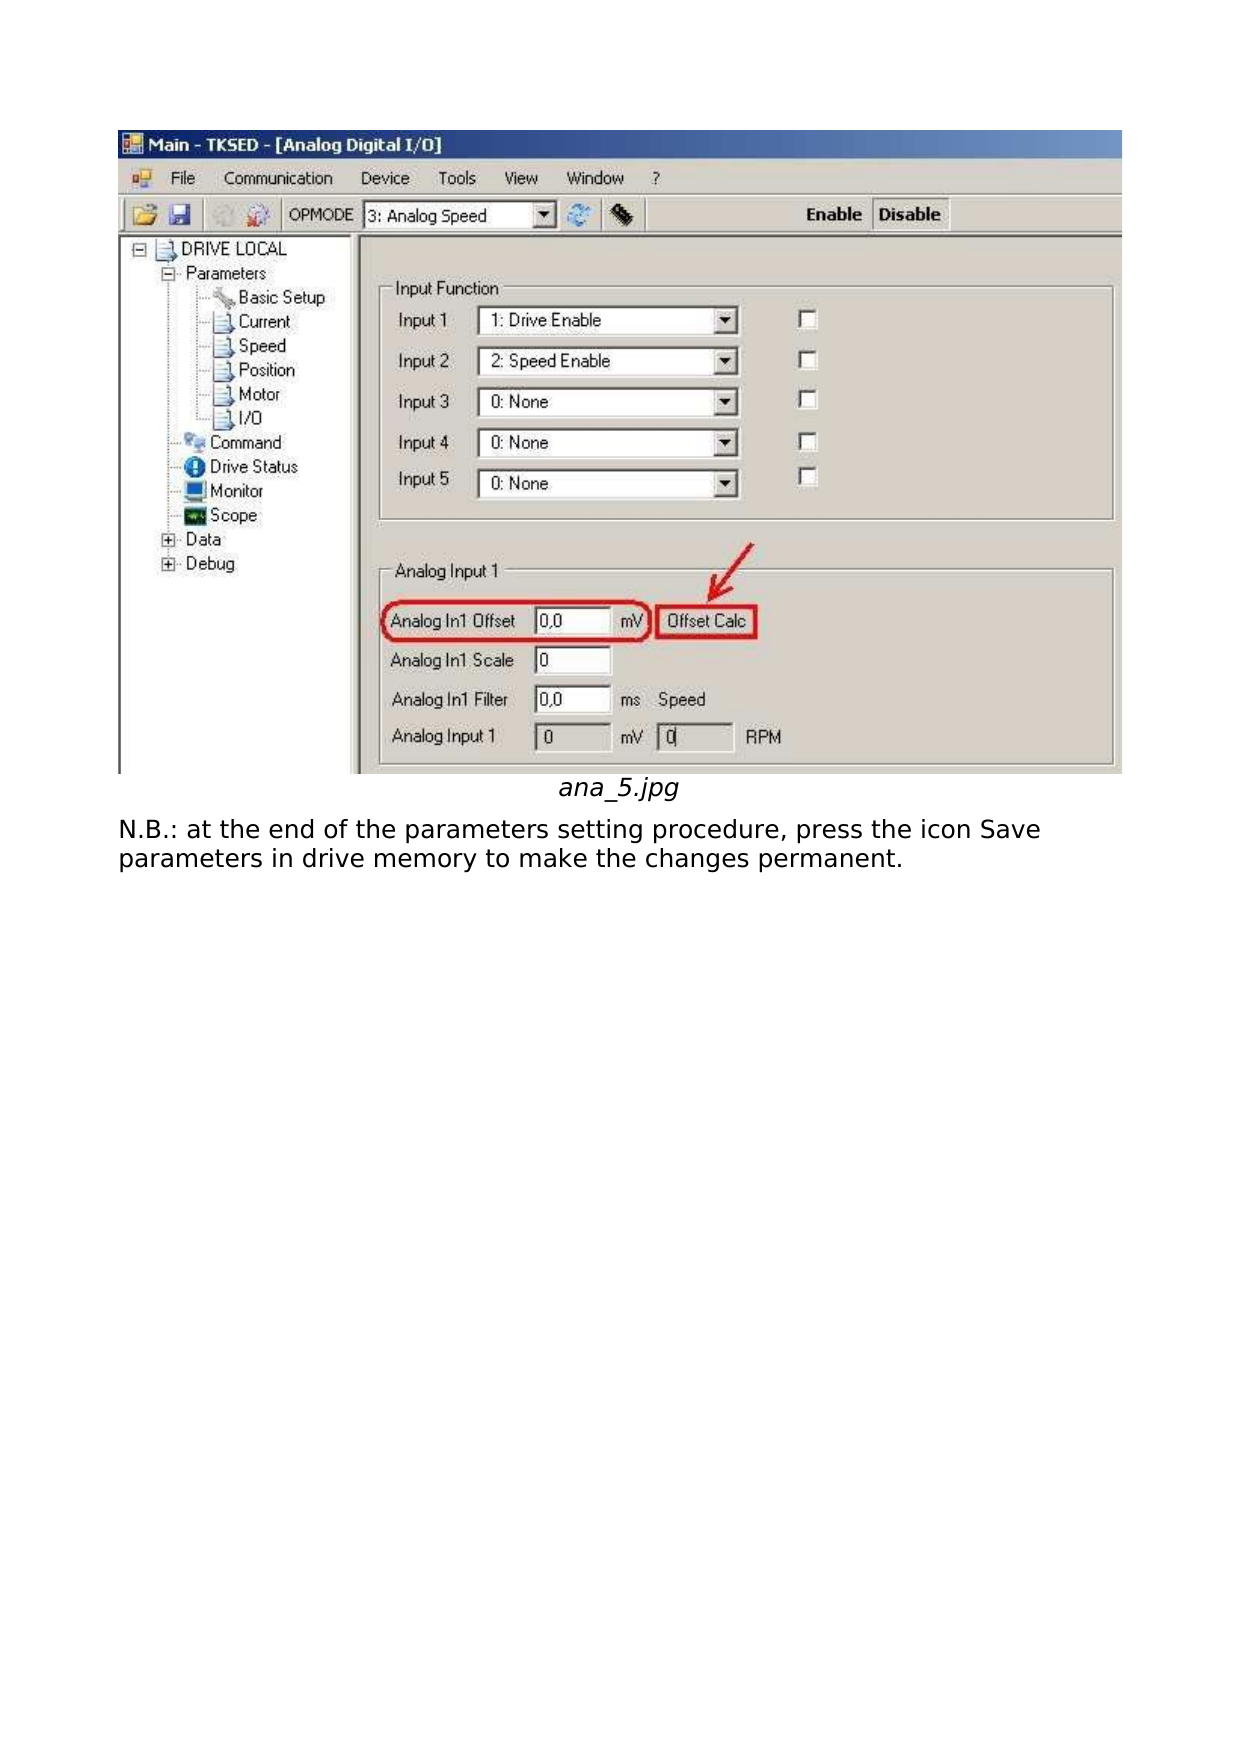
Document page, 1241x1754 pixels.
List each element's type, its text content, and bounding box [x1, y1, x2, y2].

text N.B.: at the end of the parameters setting procedure, press the icon Save parameters in drive memory to make the changes permanent. [118, 815, 1122, 873]
text ana_5.jpg [118, 774, 1122, 802]
picture [118, 130, 1123, 774]
